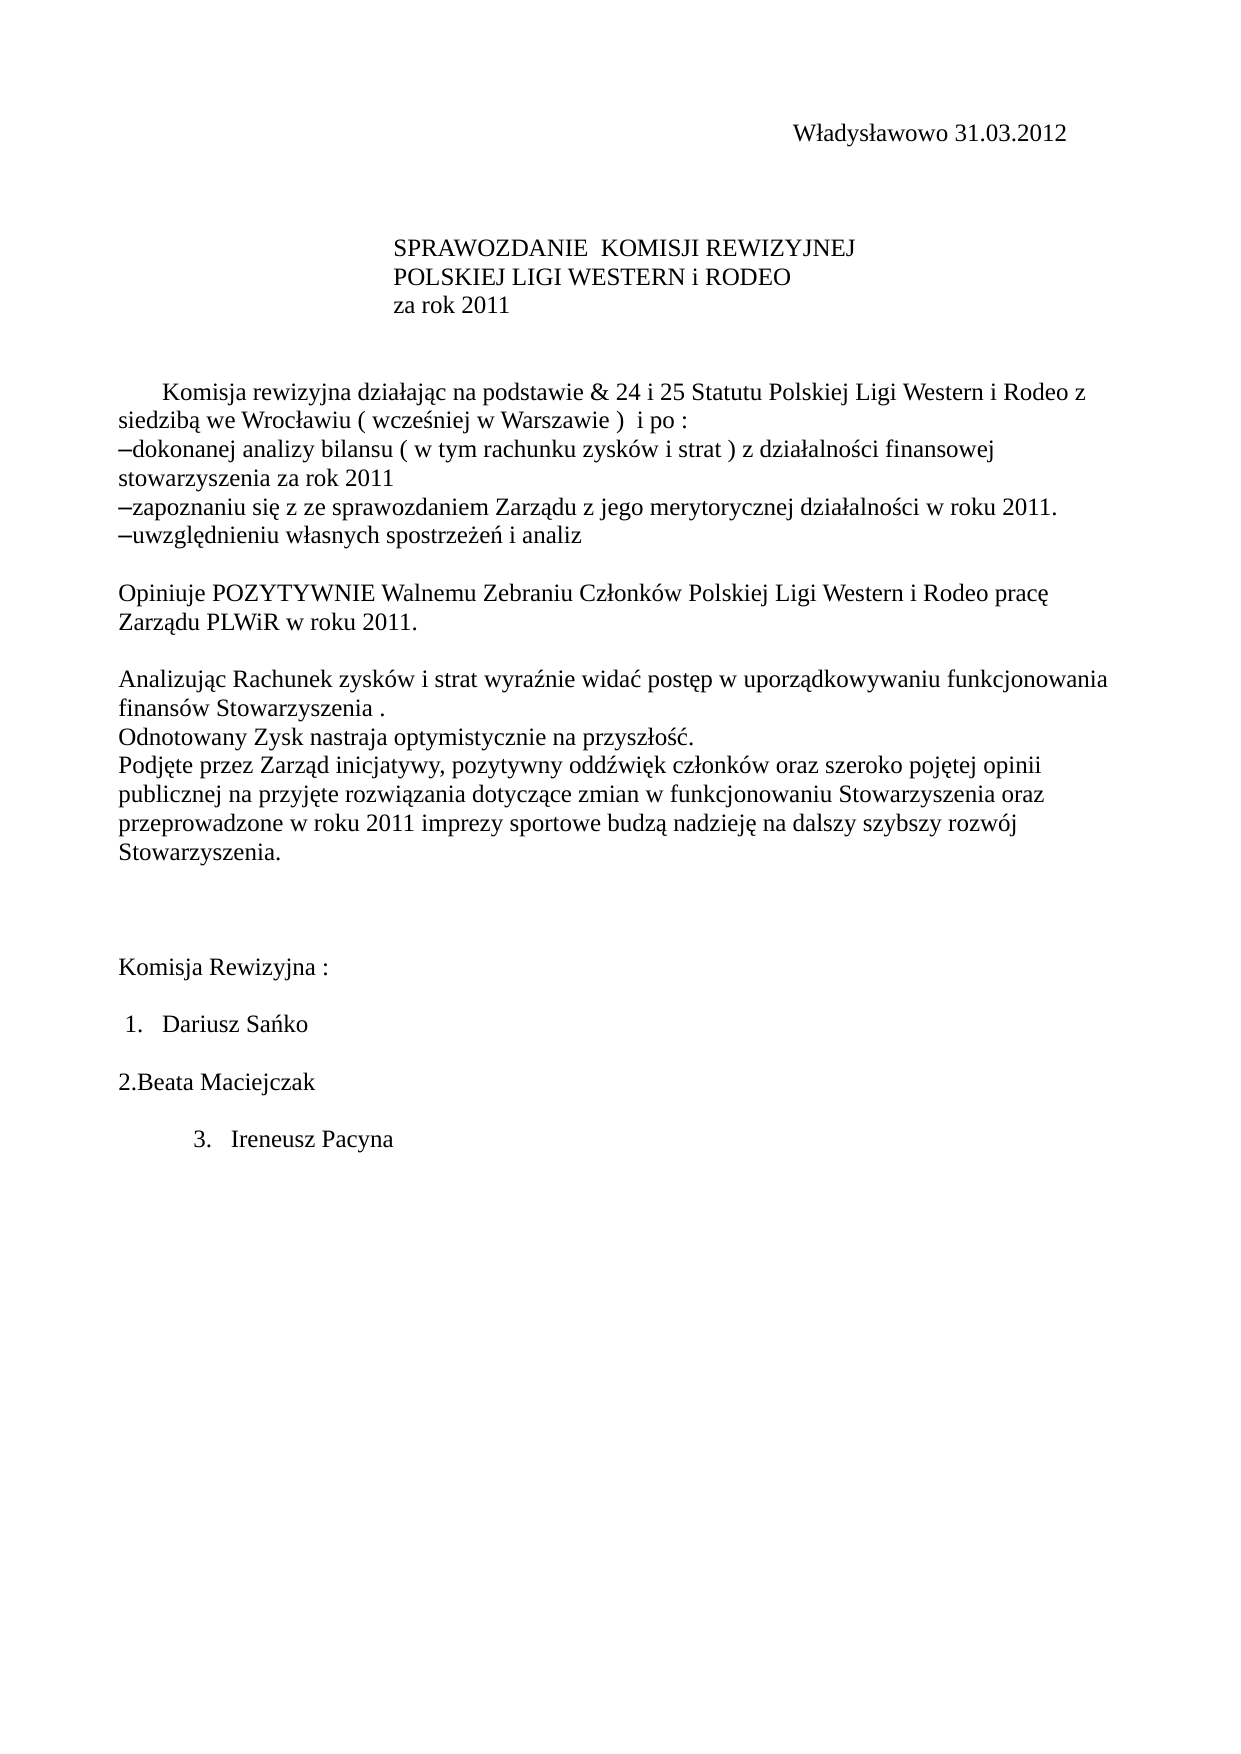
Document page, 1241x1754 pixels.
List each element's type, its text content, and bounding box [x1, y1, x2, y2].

text Odnotowany Zysk nastraja optymistycznie na przyszłość. [118, 722, 1122, 751]
list zapoznaniu się z ze sprawozdaniem Zarządu z jego merytorycznej działalności w roku 2011. [118, 492, 1122, 521]
text 3. Ireneusz Pacyna [118, 1124, 1122, 1153]
text Władysławowo 31.03.2012 [118, 118, 1122, 147]
list Beata Maciejczak [118, 1067, 1122, 1096]
text Analizując Rachunek zysków i strat wyraźnie widać postęp w uporządkowywaniu funkcjonowania finansów Stowarzyszenia . [118, 664, 1122, 722]
text Komisja Rewizyjna : [118, 952, 1122, 981]
list uwzględnieniu własnych spostrzeżeń i analiz [118, 521, 1122, 549]
list dokonanej analizy bilansu ( w tym rachunku zysków i strat ) z działalności finansowej stowarzyszenia za rok 2011 [118, 434, 1122, 492]
text za rok 2011 [118, 291, 1122, 319]
text Opiniuje POZYTYWNIE Walnemu Zebraniu Członków Polskiej Ligi Western i Rodeo pracę Zarządu PLWiR w roku 2011. [118, 578, 1122, 636]
text Podjęte przez Zarząd inicjatywy, pozytywny oddźwięk członków oraz szeroko pojętej opinii publicznej na przyjęte rozwiązania dotyczące zmian w funkcjonowaniu Stowarzyszenia oraz przeprowadzone w roku 2011 imprezy sportowe budzą nadzieję na dalszy szybszy rozwój Stowarzyszenia. [118, 751, 1122, 866]
text SPRAWOZDANIE KOMISJI REWIZYJNEJ [118, 233, 1122, 262]
text 1. Dariusz Sańko [118, 1009, 1122, 1038]
text POLSKIEJ LIGI WESTERN i RODEO [118, 262, 1122, 291]
text Komisja rewizyjna działając na podstawie & 24 i 25 Statutu Polskiej Ligi Western i Rodeo z siedzibą we Wrocławiu ( wcześniej w Warszawie ) i po : [118, 377, 1122, 434]
